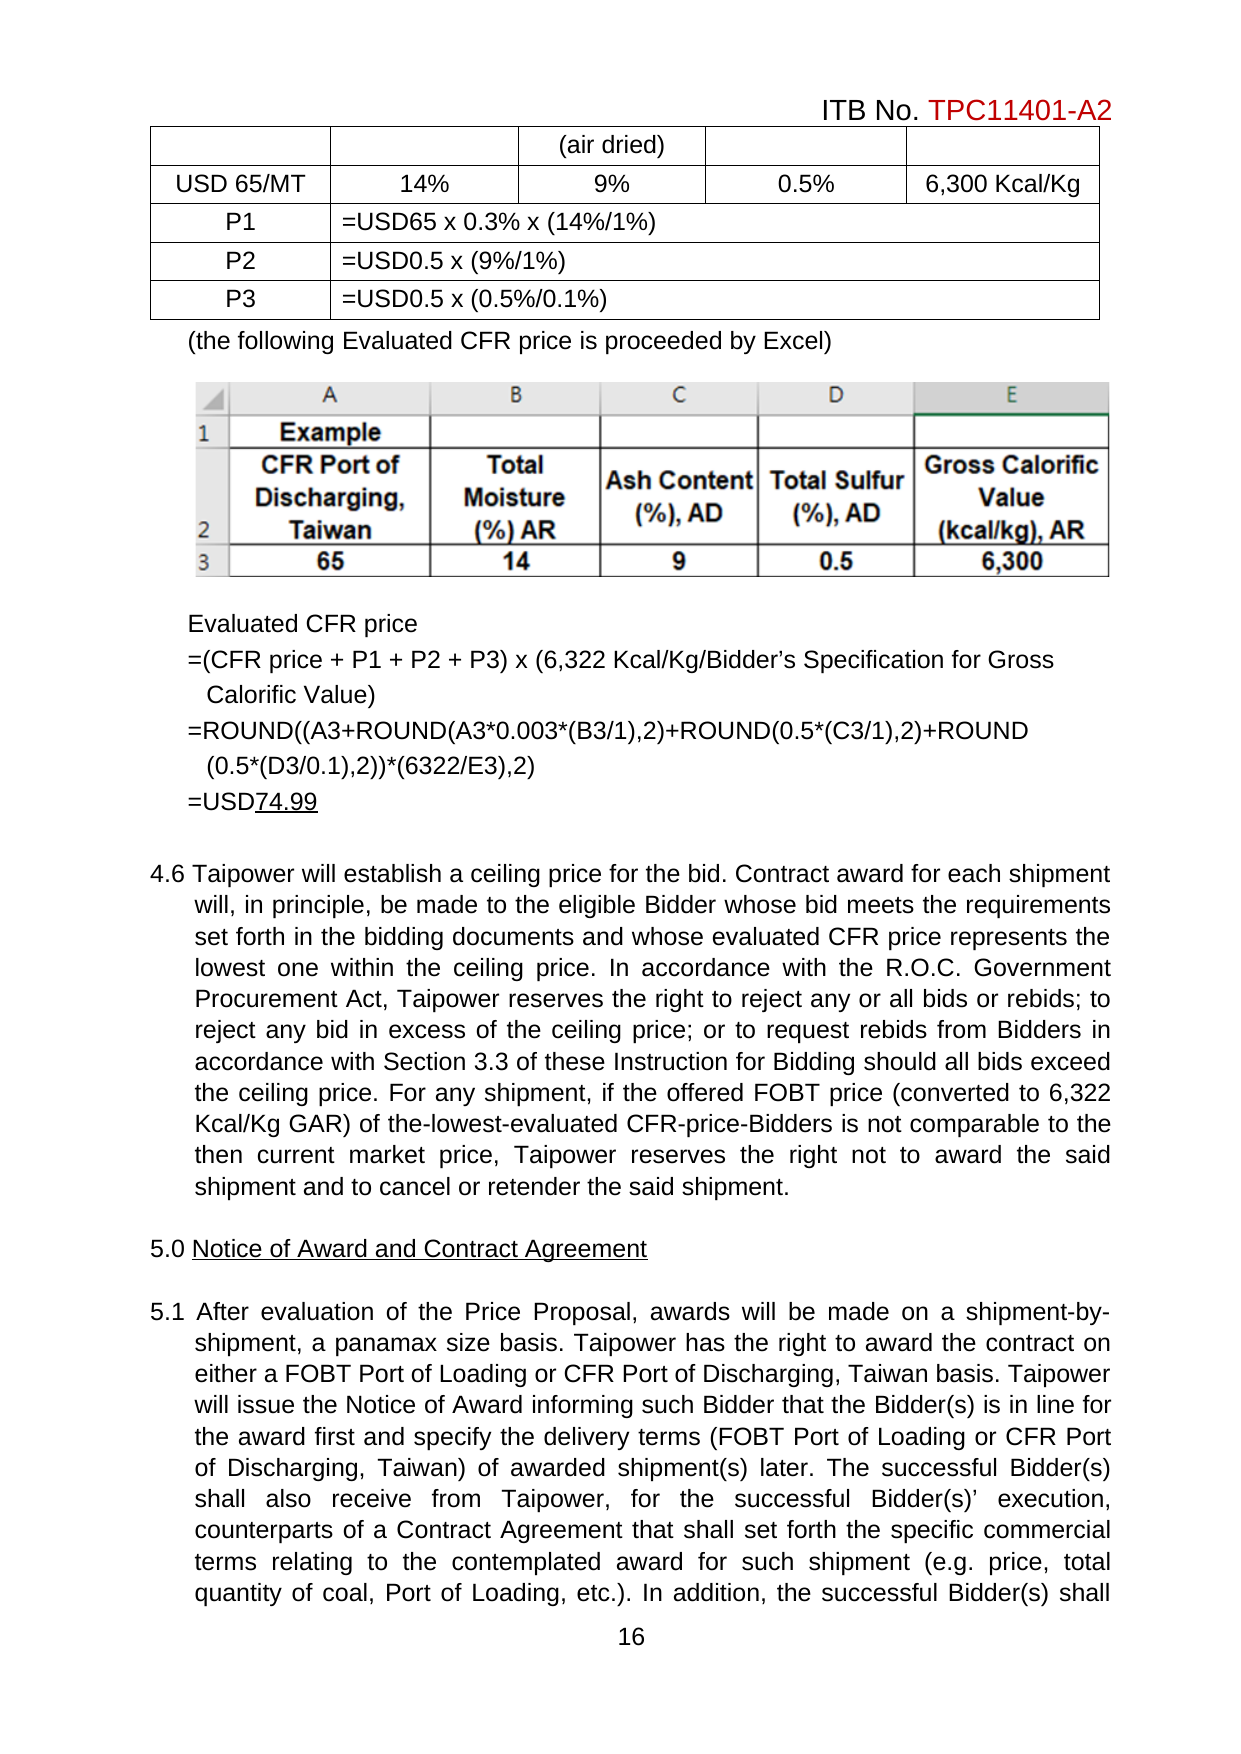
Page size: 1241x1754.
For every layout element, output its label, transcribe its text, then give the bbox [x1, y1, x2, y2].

table_cell =USD0.5 x (9%/1%) [331, 243, 1099, 280]
table_header [151, 127, 330, 165]
table_cell [706, 127, 906, 165]
text =USD74.99 [150, 784, 1113, 813]
text 5.0 Notice of Award and Contract Agreement [150, 1229, 1113, 1261]
table_cell P2 [151, 243, 330, 280]
table_cell P3 [151, 281, 330, 319]
table_cell [331, 127, 518, 165]
text 5.1 After evaluation of the Price Proposal, awards will be made on a shipment-by-shipment, a panamax size basis. Taipower has the right to award the contract on either a FOBT Port of Loading or CFR Port of Discharging, Taiwan basis. Taipower will issue the Notice of Award informing such Bidder that the Bidder(s) is in line for the award first and specify the delivery terms (FOBT Port of Loading or CFR Port of Discharging, Taiwan) of awarded shipment(s) later. The successful Bidder(s) shall also receive from Taipower, for the successful Bidder(s)’ execution, counterparts of a Contract Agreement that shall set forth the specific commercial terms relating to the contemplated award for such shipment (e.g. price, total quantity of coal, Port of Loading, etc.). In addition, the successful Bidder(s) shall [150, 1292, 1113, 1604]
table_cell USD 65/MT [151, 166, 330, 203]
table_cell P1 [151, 204, 330, 242]
table_cell 0.5% [706, 166, 906, 203]
picture [238, 382, 1113, 581]
table_cell 9% [519, 166, 705, 203]
text =ROUND((A3+ROUND(A3*0.003*(B3/1),2)+ROUND(0.5*(C3/1),2)+ROUND [187, 713, 1113, 742]
text 4.6 Taipower will establish a ceiling price for the bid. Contract award for each shipment will, in principle, be made to the eligible Bidder whose bid meets the requirements set forth in the bidding documents and whose evaluated CFR price represents the lowest one within the ceiling price. In accordance with the R.O.C. Government Procurement Act, Taipower reserves the right to reject any or all bids or rebids; to reject any bid in excess of the ceiling price; or to request rebids from Bidders in accordance with Section 3.3 of these Instruction for Bidding should all bids exceed the ceiling price. For any shipment, if the offered FOBT price (converted to 6,322 Kcal/Kg GAR) of the-lowest-evaluated CFR-price-Bidders is not comparable to the then current market price, Taipower reserves the right not to award the said shipment and to cancel or retender the said shipment. [150, 854, 1113, 1198]
table_cell (air dried) [519, 127, 705, 165]
text (0.5*(D3/0.1),2))*(6322/E3),2) [206, 748, 1113, 777]
text (the following Evaluated CFR price is proceeded by Excel) [187, 326, 1113, 355]
text Evaluated CFR price [150, 362, 1113, 636]
text Calorific Value) [206, 677, 1113, 707]
text =(CFR price + P1 + P2 + P3) x (6,322 Kcal/Kg/Bidder’s Specification for Gross [187, 642, 1113, 671]
table_cell =USD0.5 x (0.5%/0.1%) [331, 281, 1099, 319]
table_cell 14% [331, 166, 518, 203]
table_cell [907, 127, 1099, 165]
table_cell 6,300 Kcal/Kg [907, 166, 1099, 203]
table_cell =USD65 x 0.3% x (14%/1%) [331, 204, 1099, 242]
